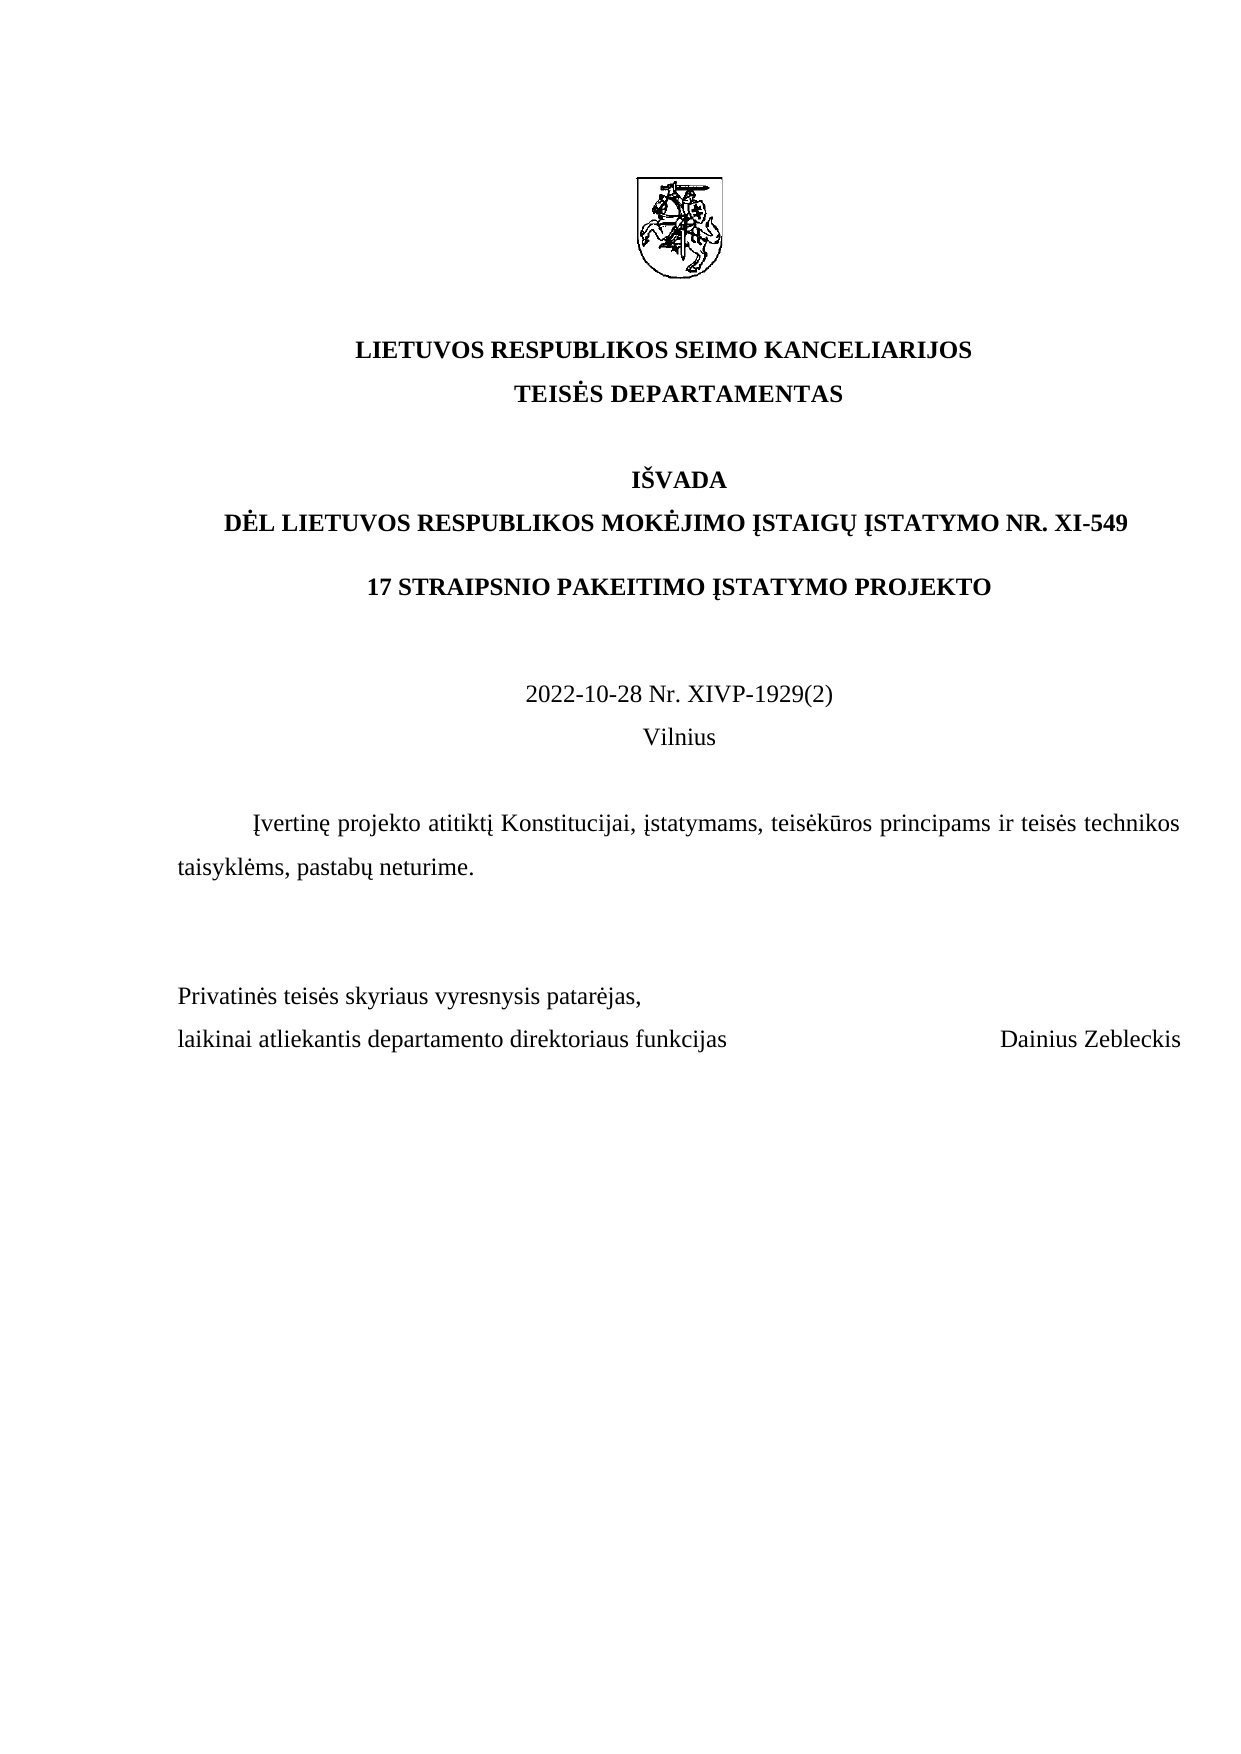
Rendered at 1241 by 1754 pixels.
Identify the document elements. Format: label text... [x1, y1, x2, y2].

text Įvertinę projekto atitiktį Konstitucijai, įstatymams, teisėkūros principams ir teisės technikos taisyklėms, pastabų neturime. [177, 808, 1181, 880]
text laikinai atliekantis departamento direktoriaus funkcijas Dainius Zebleckis [177, 1024, 1181, 1053]
text 2022-10-28 Nr. XIVP-1929(2) [177, 679, 1181, 708]
text Vilnius [177, 722, 1181, 751]
text DĖL LIETUVOS RESPUBLIKOS MOKĖJIMO ĮSTAIGŲ ĮSTATYMO NR. XI-549 [177, 508, 1181, 537]
text IŠVADA [177, 465, 1181, 494]
text TEISĖS DEPARTAMENTAS [177, 379, 1180, 407]
text 17 STRAIPSNIO PAKEITIMO ĮSTATYMO PROJEKTO [177, 572, 1181, 601]
text LIETUVOS RESPUBLIKOS SEIMO KANCELIARIJOS [177, 336, 1150, 364]
text Privatinės teisės skyriaus vyresnysis patarėjas, [177, 981, 1181, 1010]
